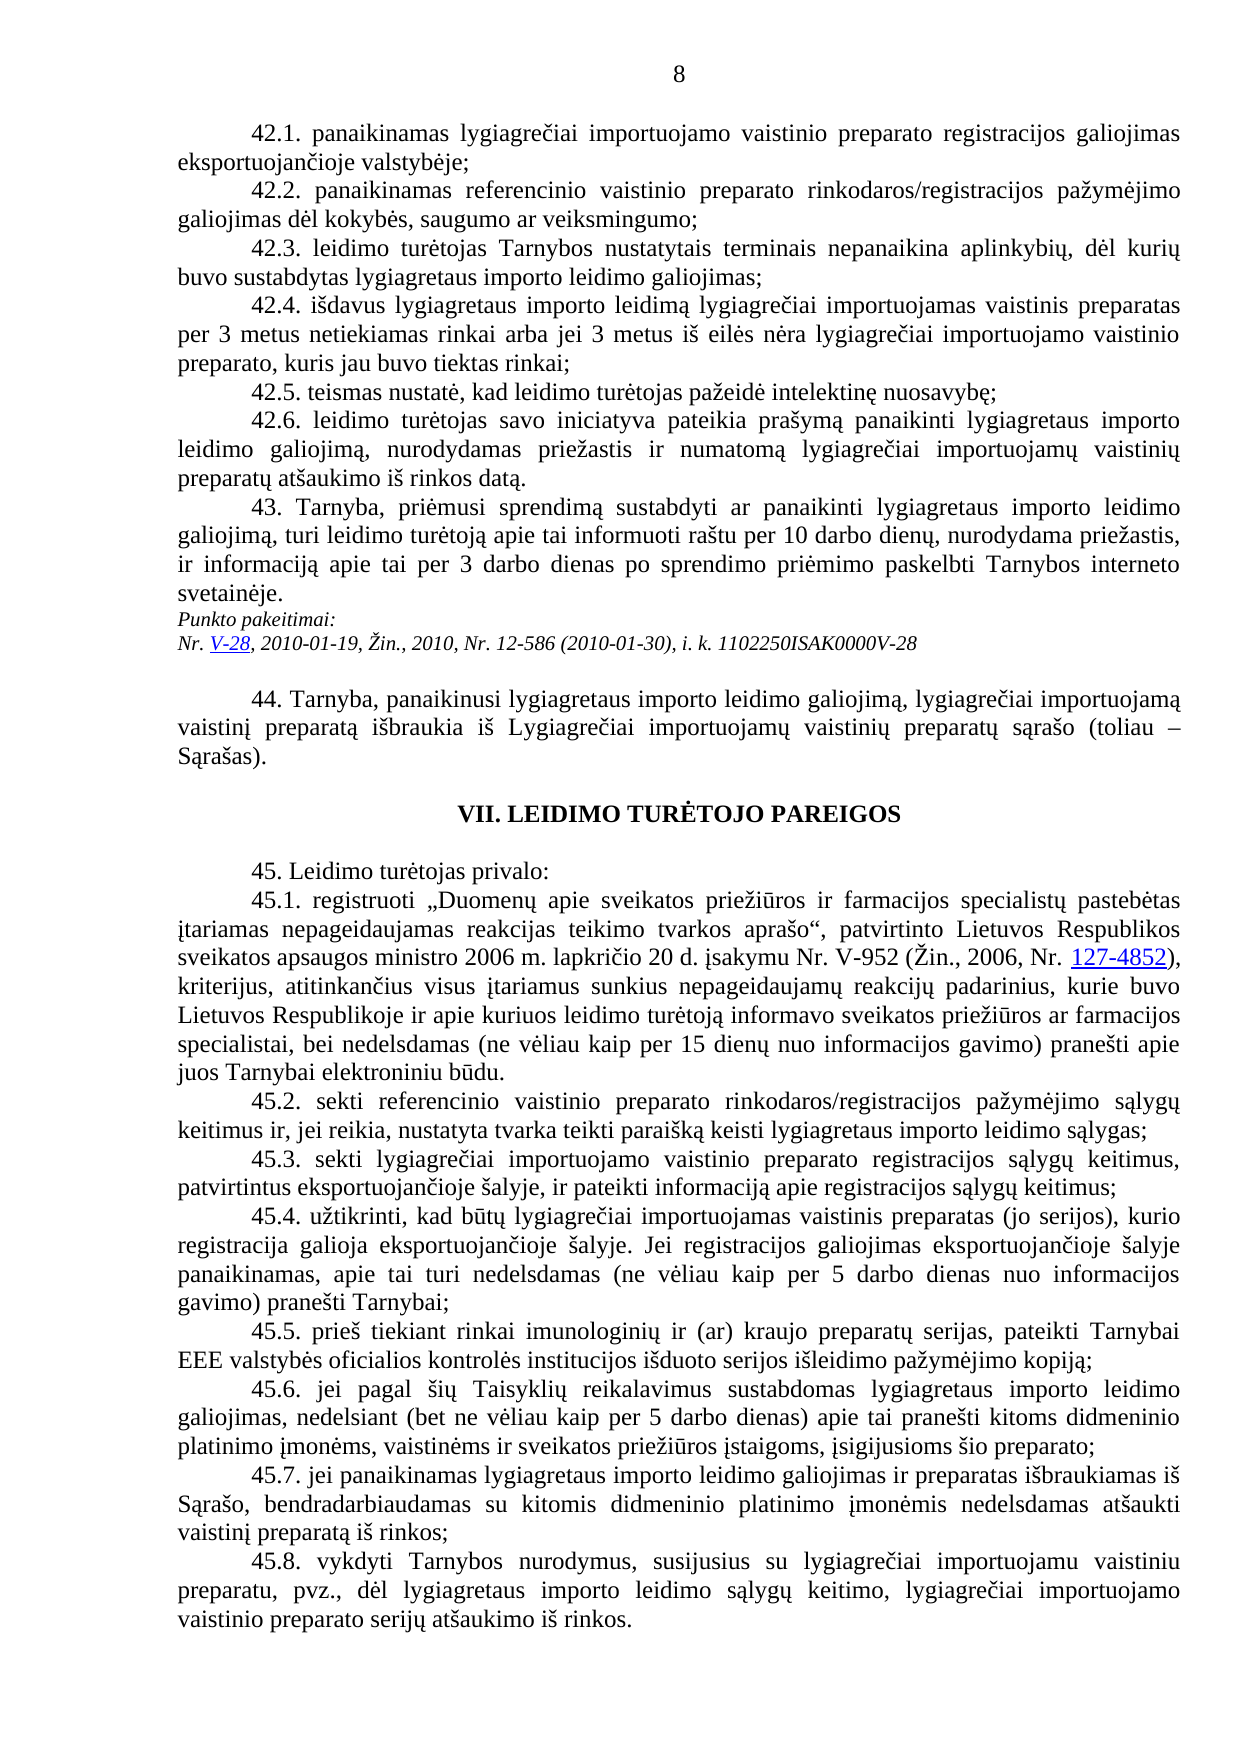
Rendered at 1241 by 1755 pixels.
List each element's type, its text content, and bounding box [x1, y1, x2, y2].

text Punkto pakeitimai: [177, 607, 1181, 631]
text 42.3. leidimo turėtojas Tarnybos nustatytais terminais nepanaikina aplinkybių, dėl kurių buvo sustabdytas lygiagretaus importo leidimo galiojimas; [177, 233, 1181, 291]
text Nr. V-28, 2010-01-19, Žin., 2010, Nr. 12-586 (2010-01-30), i. k. 1102250ISAK0000V-28 [177, 631, 1181, 655]
text 42.1. panaikinamas lygiagrečiai importuojamo vaistinio preparato registracijos galiojimas eksportuojančioje valstybėje; [177, 118, 1181, 176]
text 44. Tarnyba, panaikinusi lygiagretaus importo leidimo galiojimą, lygiagrečiai importuojamą vaistinį preparatą išbraukia iš Lygiagrečiai importuojamų vaistinių preparatų sąrašo (toliau – Sąrašas). [177, 684, 1181, 770]
text 45.8. vykdyti Tarnybos nurodymus, susijusius su lygiagrečiai importuojamu vaistiniu preparatu, pvz., dėl lygiagretaus importo leidimo sąlygų keitimo, lygiagrečiai importuojamo vaistinio preparato serijų atšaukimo iš rinkos. [177, 1546, 1181, 1632]
text 45.6. jei pagal šių Taisyklių reikalavimus sustabdomas lygiagretaus importo leidimo galiojimas, nedelsiant (bet ne vėliau kaip per 5 darbo dienas) apie tai pranešti kitoms didmeninio platinimo įmonėms, vaistinėms ir sveikatos priežiūros įstaigoms, įsigijusioms šio preparato; [177, 1374, 1181, 1460]
text 45.5. prieš tiekiant rinkai imunologinių ir (ar) kraujo preparatų serijas, pateikti Tarnybai EEE valstybės oficialios kontrolės institucijos išduoto serijos išleidimo pažymėjimo kopiją; [177, 1316, 1181, 1374]
text 42.5. teismas nustatė, kad leidimo turėtojas pažeidė intelektinę nuosavybę; [177, 377, 1181, 406]
text 45.3. sekti lygiagrečiai importuojamo vaistinio preparato registracijos sąlygų keitimus, patvirtintus eksportuojančioje šalyje, ir pateikti informaciją apie registracijos sąlygų keitimus; [177, 1144, 1181, 1201]
text 45. Leidimo turėtojas privalo: [177, 856, 1181, 885]
text 42.2. panaikinamas referencinio vaistinio preparato rinkodaros/registracijos pažymėjimo galiojimas dėl kokybės, saugumo ar veiksmingumo; [177, 176, 1181, 233]
text 45.4. užtikrinti, kad būtų lygiagrečiai importuojamas vaistinis preparatas (jo serijos), kurio registracija galioja eksportuojančioje šalyje. Jei registracijos galiojimas eksportuojančioje šalyje panaikinamas, apie tai turi nedelsdamas (ne vėliau kaip per 5 darbo dienas nuo informacijos gavimo) pranešti Tarnybai; [177, 1201, 1181, 1316]
text 45.1. registruoti „Duomenų apie sveikatos priežiūros ir farmacijos specialistų pastebėtas įtariamas nepageidaujamas reakcijas teikimo tvarkos aprašo“, patvirtinto Lietuvos Respublikos sveikatos apsaugos ministro 2006 m. lapkričio 20 d. įsakymu Nr. V-952 (Žin., 2006, Nr. 127-4852), kriterijus, atitinkančius visus įtariamus sunkius nepageidaujamų reakcijų padarinius, kurie buvo Lietuvos Respublikoje ir apie kuriuos leidimo turėtoją informavo sveikatos priežiūros ar farmacijos specialistai, bei nedelsdamas (ne vėliau kaip per 15 dienų nuo informacijos gavimo) pranešti apie juos Tarnybai elektroniniu būdu. [177, 885, 1181, 1086]
text 45.7. jei panaikinamas lygiagretaus importo leidimo galiojimas ir preparatas išbraukiamas iš Sąrašo, bendradarbiaudamas su kitomis didmeninio platinimo įmonėmis nedelsdamas atšaukti vaistinį preparatą iš rinkos; [177, 1460, 1181, 1546]
text 45.2. sekti referencinio vaistinio preparato rinkodaros/registracijos pažymėjimo sąlygų keitimus ir, jei reikia, nustatyta tvarka teikti paraišką keisti lygiagretaus importo leidimo sąlygas; [177, 1086, 1181, 1144]
text 42.4. išdavus lygiagretaus importo leidimą lygiagrečiai importuojamas vaistinis preparatas per 3 metus netiekiamas rinkai arba jei 3 metus iš eilės nėra lygiagrečiai importuojamo vaistinio preparato, kuris jau buvo tiektas rinkai; [177, 291, 1181, 377]
text 42.6. leidimo turėtojas savo iniciatyva pateikia prašymą panaikinti lygiagretaus importo leidimo galiojimą, nurodydamas priežastis ir numatomą lygiagrečiai importuojamų vaistinių preparatų atšaukimo iš rinkos datą. [177, 406, 1181, 492]
text 43. Tarnyba, priėmusi sprendimą sustabdyti ar panaikinti lygiagretaus importo leidimo galiojimą, turi leidimo turėtoją apie tai informuoti raštu per 10 darbo dienų, nurodydama priežastis, ir informaciją apie tai per 3 darbo dienas po sprendimo priėmimo paskelbti Tarnybos interneto svetainėje. [177, 492, 1181, 607]
text VII. LEIDIMO TURĖTOJO PAREIGOS [177, 799, 1181, 827]
